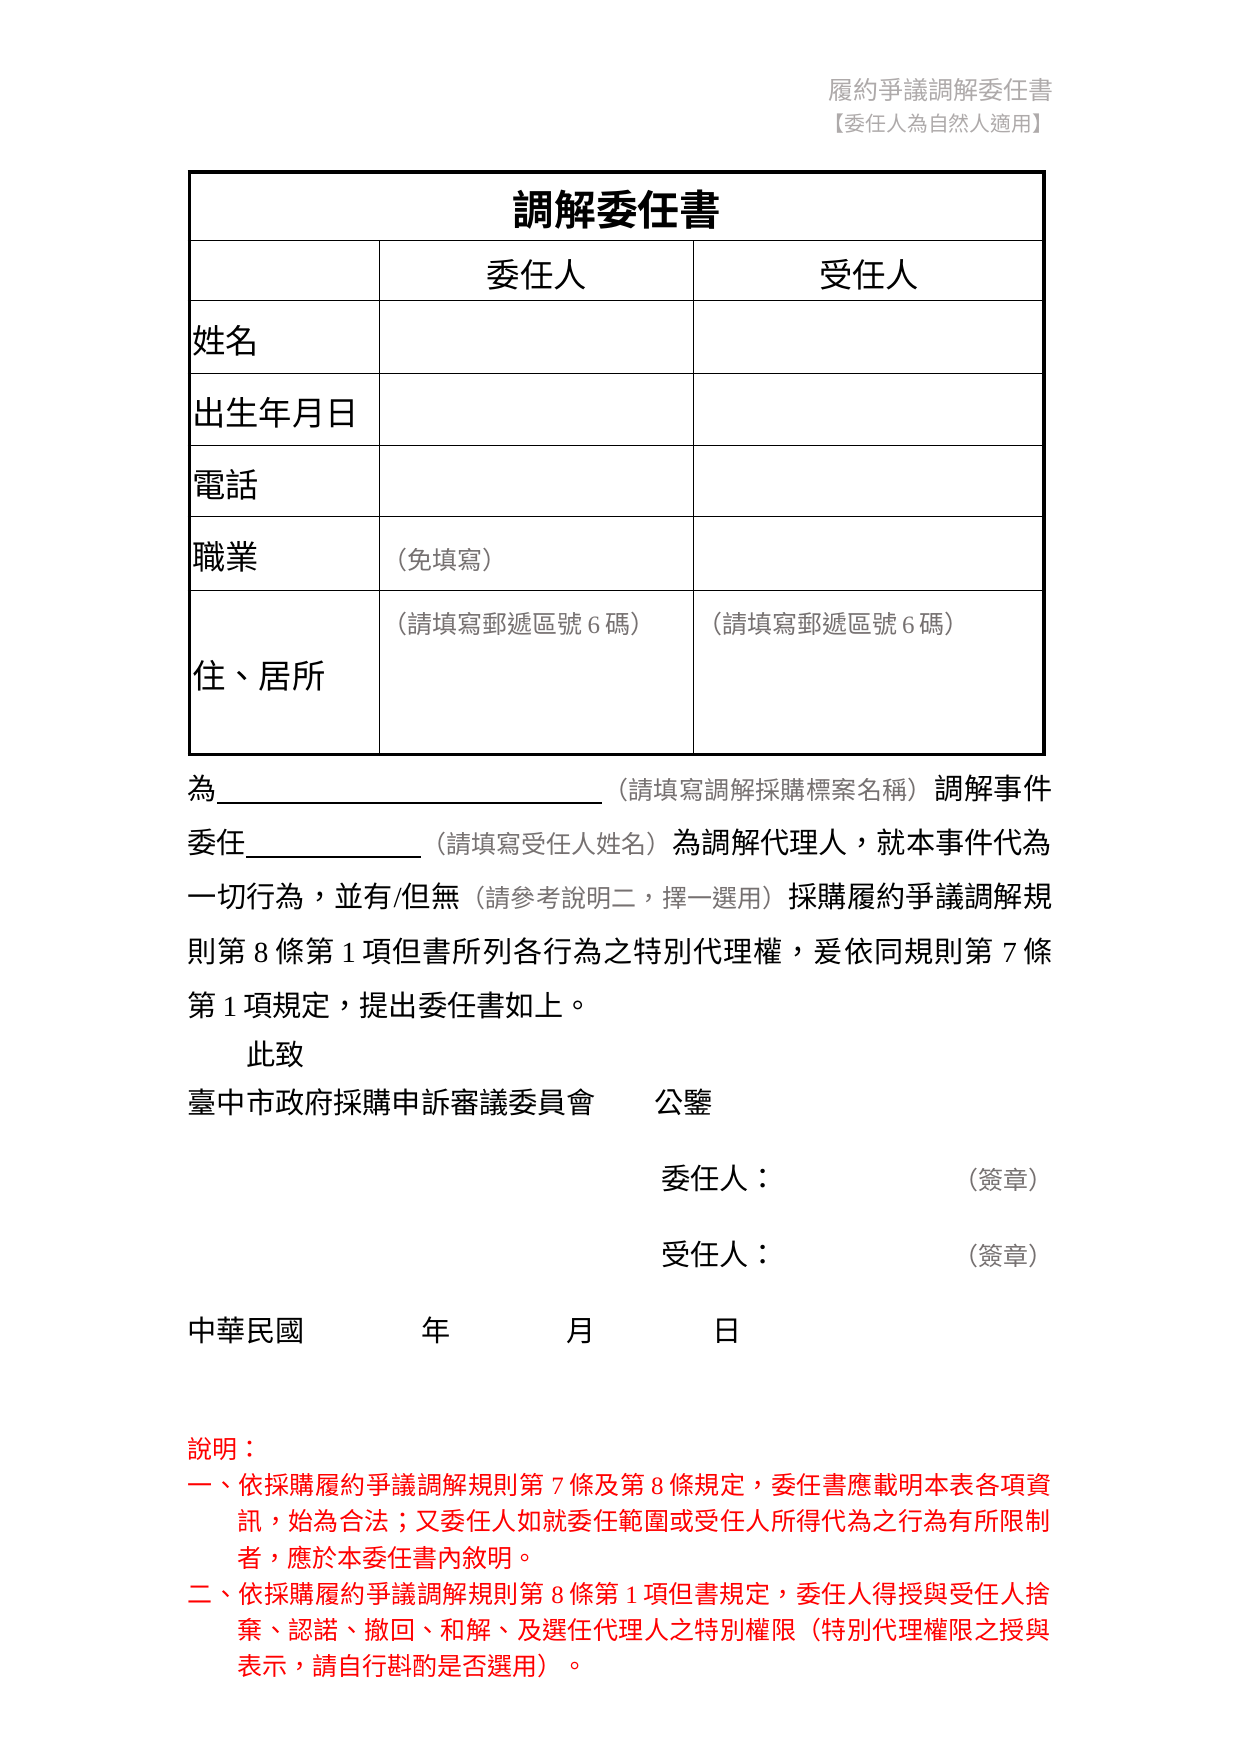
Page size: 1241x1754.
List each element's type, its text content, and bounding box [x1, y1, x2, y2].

table_cell [191, 241, 379, 300]
table_cell [380, 374, 693, 444]
text 此致 [187, 1027, 1053, 1075]
table_cell 姓名 [191, 301, 379, 373]
text 委任人： （簽章） [187, 1151, 1053, 1199]
table_cell 職業 [191, 517, 379, 589]
table_cell （免填寫） [380, 517, 693, 589]
table_cell [694, 446, 1042, 516]
table_header 調解委任書 [191, 174, 1042, 240]
table_cell [694, 517, 1042, 589]
table_cell [694, 374, 1042, 444]
text 臺中市政府採購申訴審議委員會 公鑒 [187, 1075, 1053, 1123]
table_cell 出生年月日 [191, 374, 379, 444]
text 為 （請填寫調解採購標案名稱）調解事件委任 （請填寫受任人姓名）為調解代理人，就本事件代為一切行為，並有/但無（請參考說明二，擇一選用）採購履約爭議調解規則第8條第1項但書所列各行為之特別代理權，爰依同規則第7條第1項規定，提出委任書如上。 [187, 756, 1053, 1027]
table_cell 電話 [191, 446, 379, 516]
table_cell （請填寫郵遞區號6碼） [380, 591, 693, 753]
table_cell （請填寫郵遞區號6碼） [694, 591, 1042, 753]
text 受任人： （簽章） [187, 1227, 1053, 1275]
table_cell 委任人 [380, 241, 693, 300]
text 中華民國 年 月 日 [187, 1303, 1053, 1351]
table_cell [380, 446, 693, 516]
table_cell 住、居所 [191, 591, 379, 753]
table_cell 受任人 [694, 241, 1042, 300]
table_cell [380, 301, 693, 373]
table_cell [694, 301, 1042, 373]
